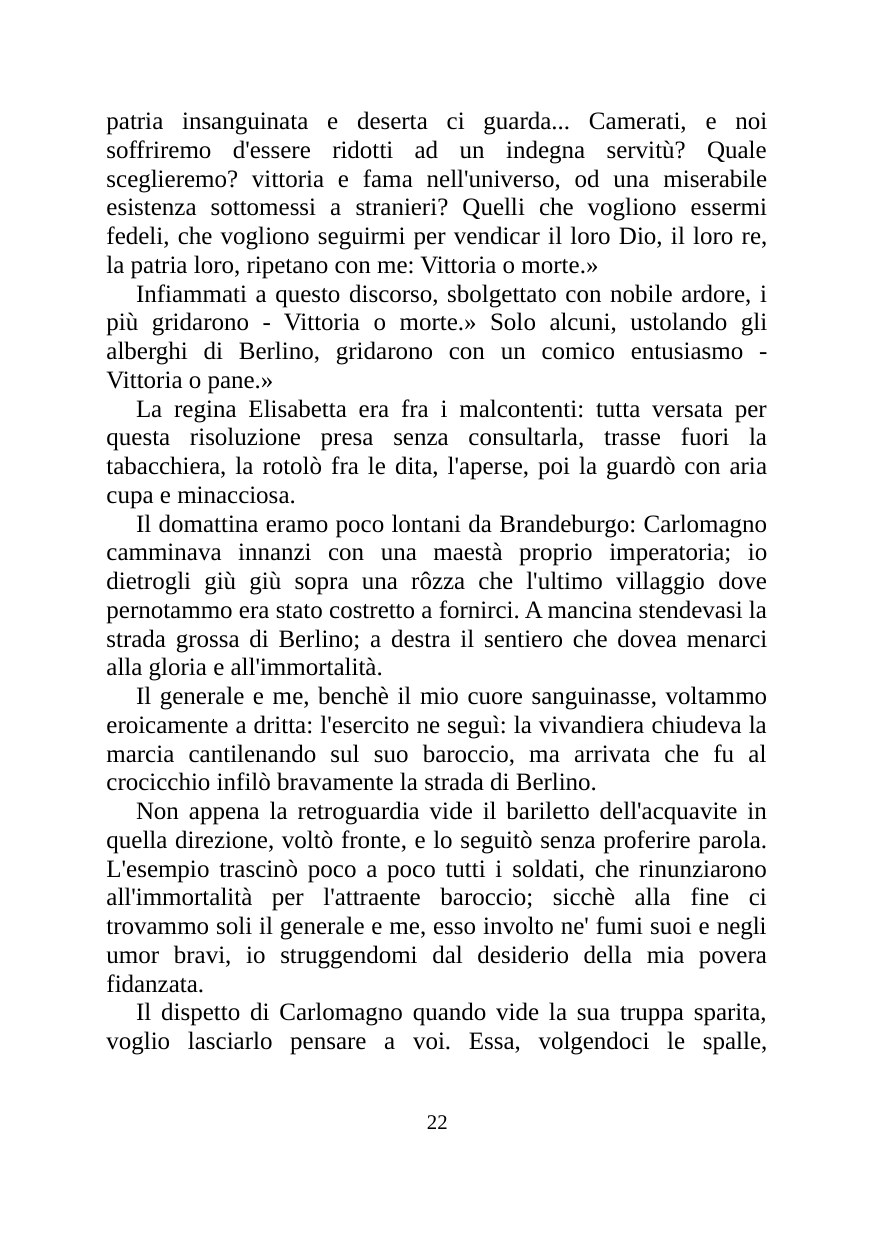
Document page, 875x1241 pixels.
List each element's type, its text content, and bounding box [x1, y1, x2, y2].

text Il domattina eramo poco lontani da Brandeburgo: Carlomagno camminava innanzi con una maestà proprio imperatoria; io dietrogli giù giù sopra una rôzza che l'ultimo villaggio dove pernotammo era stato costretto a fornirci. A mancina stendevasi la strada grossa di Berlino; a destra il sentiero che dovea menarci alla gloria e all'immortalità. [106, 509, 768, 681]
text Il generale e me, benchè il mio cuore sanguinasse, voltammo eroicamente a dritta: l'esercito ne seguì: la vivandiera chiudeva la marcia cantilenando sul suo baroccio, ma arrivata che fu al crocicchio infilò bravamente la strada di Berlino. [106, 681, 768, 796]
text patria insanguinata e deserta ci guarda... Camerati, e noi soffriremo d'essere ridotti ad un indegna servitù? Quale sceglieremo? vittoria e fama nell'universo, od una miserabile esistenza sottomessi a stranieri? Quelli che vogliono essermi fedeli, che vogliono seguirmi per vendicar il loro Dio, il loro re, la patria loro, ripetano con me: Vittoria o morte.» [106, 106, 768, 279]
text Infiammati a questo discorso, sbolgettato con nobile ardore, i più gridarono - Vittoria o morte.» Solo alcuni, ustolando gli alberghi di Berlino, gridarono con un comico entusiasmo - Vittoria o pane.» [106, 279, 768, 394]
text Non appena la retroguardia vide il bariletto dell'acquavite in quella direzione, voltò fronte, e lo seguitò senza proferire parola. L'esempio trascinò poco a poco tutti i soldati, che rinunziarono all'immortalità per l'attraente baroccio; sicchè alla fine ci trovammo soli il generale e me, esso involto ne' fumi suoi e negli umor bravi, io struggendomi dal desiderio della mia povera fidanzata. [106, 796, 768, 997]
text Il dispetto di Carlomagno quando vide la sua truppa sparita, voglio lasciarlo pensare a voi. Essa, volgendoci le spalle, [106, 997, 768, 1055]
text La regina Elisabetta era fra i malcontenti: tutta versata per questa risoluzione presa senza consultarla, trasse fuori la tabacchiera, la rotolò fra le dita, l'aperse, poi la guardò con aria cupa e minacciosa. [106, 394, 768, 509]
